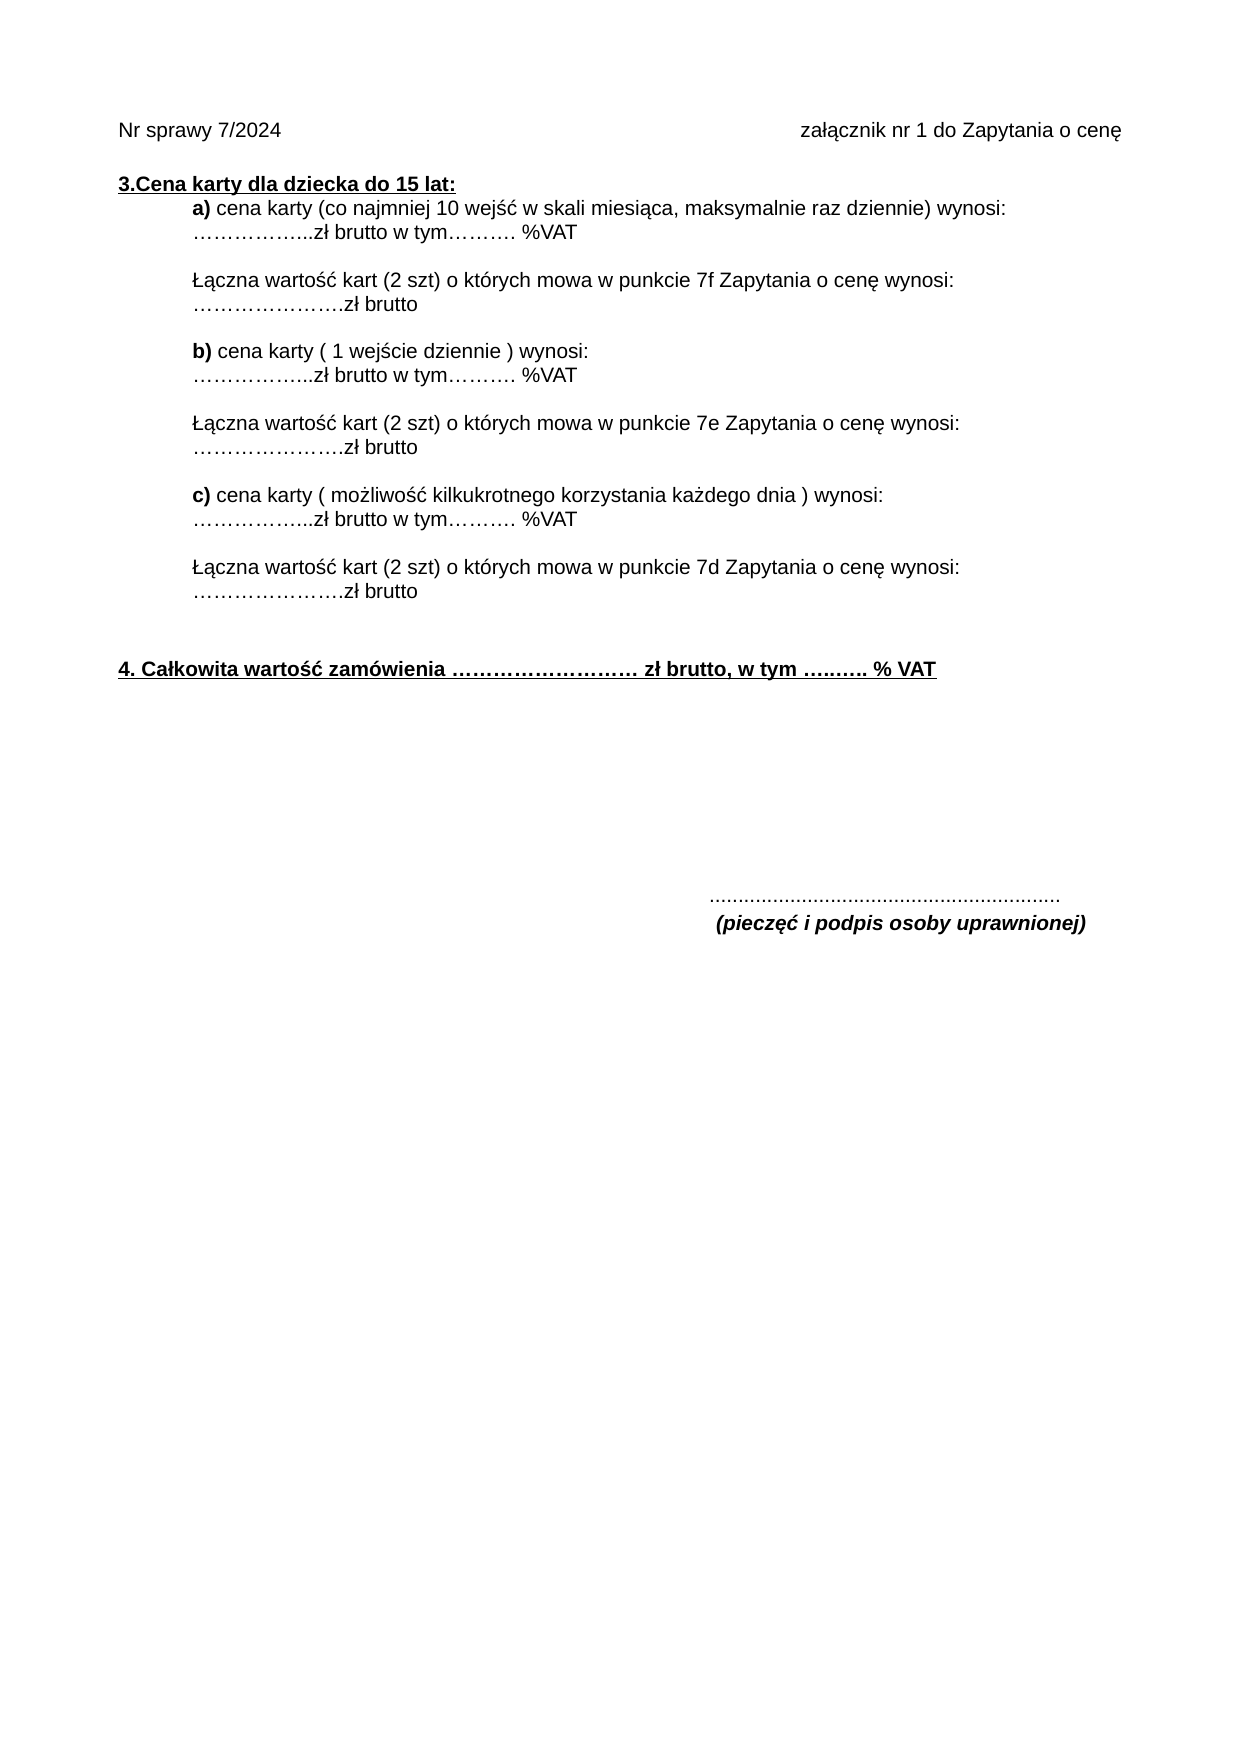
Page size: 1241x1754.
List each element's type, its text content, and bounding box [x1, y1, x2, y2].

text Łączna wartość kart (2 szt) o których mowa w punkcie 7e Zapytania o cenę wynosi: [118, 411, 1122, 435]
text a) cena karty (co najmniej 10 wejść w skali miesiąca, maksymalnie raz dziennie) wynosi: [118, 196, 1122, 219]
text ............................................................. [118, 883, 1122, 907]
text c) cena karty ( możliwość kilkukrotnego korzystania każdego dnia ) wynosi: [118, 483, 1122, 507]
text ………………….zł brutto [118, 435, 1122, 459]
text ……………...zł brutto w tym………. %VAT [118, 219, 1122, 243]
text 4. Całkowita wartość zamówienia ……………………… zł brutto, w tym …..….. % VAT [118, 657, 1122, 681]
text (pieczęć i podpis osoby uprawnionej) [118, 910, 1122, 934]
text ……………...zł brutto w tym………. %VAT [118, 507, 1122, 531]
text b) cena karty ( 1 wejście dziennie ) wynosi: [118, 339, 1122, 363]
text ……………...zł brutto w tym………. %VAT [118, 363, 1122, 387]
text 3.Cena karty dla dziecka do 15 lat: [118, 172, 1122, 196]
text ………………….zł brutto [118, 291, 1122, 315]
text Łączna wartość kart (2 szt) o których mowa w punkcie 7d Zapytania o cenę wynosi: [118, 555, 1122, 579]
text ………………….zł brutto [118, 579, 1122, 603]
text Łączna wartość kart (2 szt) o których mowa w punkcie 7f Zapytania o cenę wynosi: [118, 267, 1122, 291]
